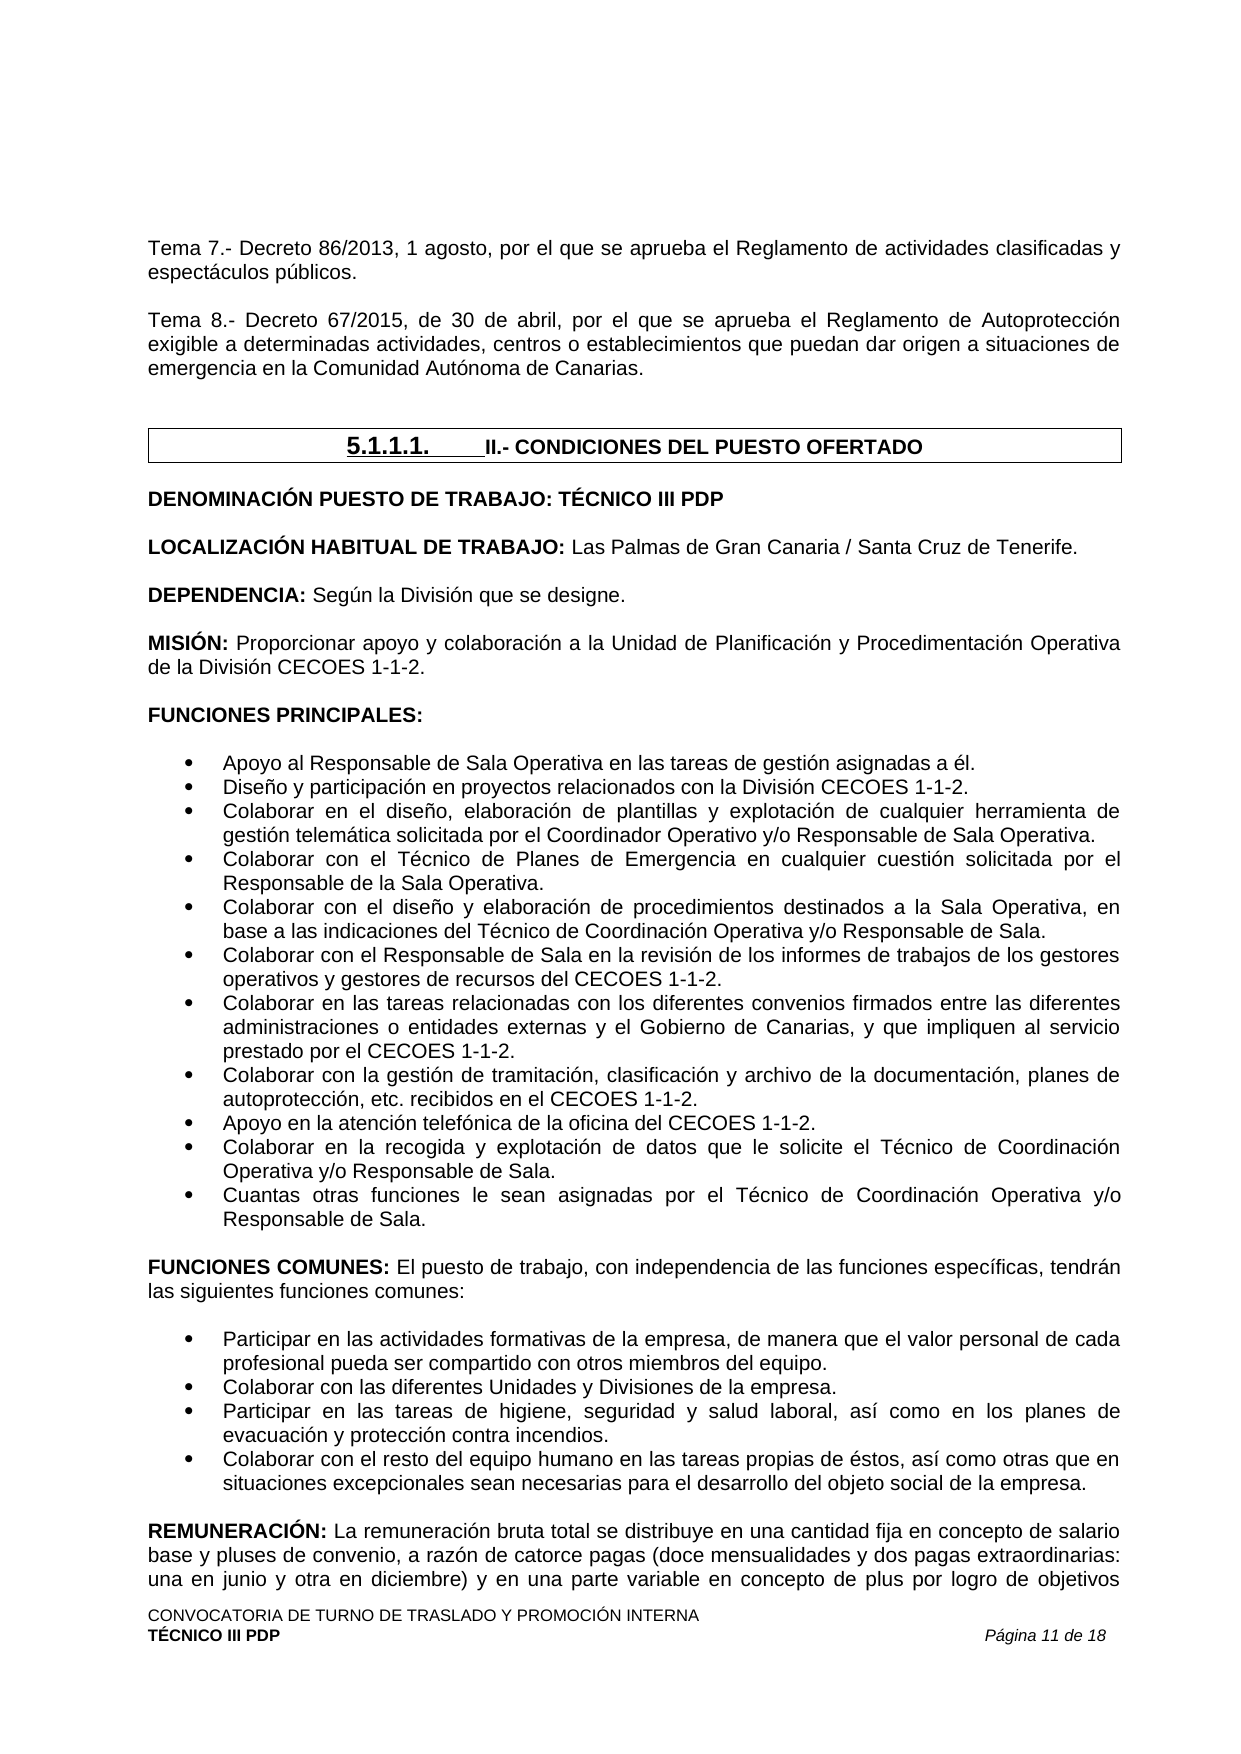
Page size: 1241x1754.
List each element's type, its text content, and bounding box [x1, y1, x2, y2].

list Participar en las tareas de higiene, seguridad y salud laboral, así como en los planes de evacuación y protección contra incendios. [185, 1399, 1122, 1447]
list Colaborar en la recogida y explotación de datos que le solicite el Técnico de Coordinación Operativa y/o Responsable de Sala. [185, 1135, 1122, 1183]
text DEPENDENCIA: Según la División que se designe. [148, 583, 1122, 607]
list Colaborar con el diseño y elaboración de procedimientos destinados a la Sala Operativa, en base a las indicaciones del Técnico de Coordinación Operativa y/o Responsable de Sala. [185, 894, 1122, 943]
list Colaborar en el diseño, elaboración de plantillas y explotación de cualquier herramienta de gestión telemática solicitada por el Coordinador Operativo y/o Responsable de Sala Operativa. [185, 798, 1122, 847]
list Colaborar en las tareas relacionadas con los diferentes convenios firmados entre las diferentes administraciones o entidades externas y el Gobierno de Canarias, y que impliquen al servicio prestado por el CECOES 1-1-2. [185, 991, 1122, 1063]
text REMUNERACIÓN: La remuneración bruta total se distribuye en una cantidad fija en concepto de salario base y pluses de convenio, a razón de catorce pagas (doce mensualidades y dos pagas extraordinarias: una en junio y otra en diciembre) y en una parte variable en concepto de plus por logro de objetivos [148, 1519, 1122, 1591]
text MISIÓN: Proporcionar apoyo y colaboración a la Unidad de Planificación y Procedimentación Operativa de la División CECOES 1-1-2. [148, 631, 1122, 678]
list Colaborar con la gestión de tramitación, clasificación y archivo de la documentación, planes de autoprotección, etc. recibidos en el CECOES 1-1-2. [185, 1063, 1122, 1111]
list Participar en las actividades formativas de la empresa, de manera que el valor personal de cada profesional pueda ser compartido con otros miembros del equipo. [185, 1327, 1122, 1374]
list Apoyo al Responsable de Sala Operativa en las tareas de gestión asignadas a él. [185, 750, 1122, 774]
list Colaborar con las diferentes Unidades y Divisiones de la empresa. [185, 1374, 1122, 1399]
list Cuantas otras funciones le sean asignadas por el Técnico de Coordinación Operativa y/o Responsable de Sala. [185, 1183, 1122, 1231]
list Colaborar con el resto del equipo humano en las tareas propias de éstos, así como otras que en situaciones excepcionales sean necesarias para el desarrollo del objeto social de la empresa. [185, 1447, 1122, 1495]
list Diseño y participación en proyectos relacionados con la División CECOES 1-1-2. [185, 774, 1122, 798]
list Colaborar con el Técnico de Planes de Emergencia en cualquier cuestión solicitada por el Responsable de la Sala Operativa. [185, 847, 1122, 894]
text Tema 8.- Decreto 67/2015, de 30 de abril, por el que se aprueba el Reglamento de Autoprotección exigible a determinadas actividades, centros o establecimientos que puedan dar origen a situaciones de emergencia en la Comunidad Autónoma de Canarias. [148, 308, 1122, 380]
subtitle II.- CONDICIONES DEL PUESTO OFERTADO [149, 429, 1121, 462]
text FUNCIONES PRINCIPALES: [148, 702, 1122, 726]
list Colaborar con el Responsable de Sala en la revisión de los informes de trabajos de los gestores operativos y gestores de recursos del CECOES 1-1-2. [185, 943, 1122, 991]
text LOCALIZACIÓN HABITUAL DE TRABAJO: Las Palmas de Gran Canaria / Santa Cruz de Tenerife. [148, 535, 1122, 559]
text Tema 7.- Decreto 86/2013, 1 agosto, por el que se aprueba el Reglamento de actividades clasificadas y espectáculos públicos. [148, 236, 1122, 284]
text FUNCIONES COMUNES: El puesto de trabajo, con independencia de las funciones específicas, tendrán las siguientes funciones comunes: [148, 1255, 1122, 1303]
list Apoyo en la atención telefónica de la oficina del CECOES 1-1-2. [185, 1111, 1122, 1135]
text DENOMINACIÓN PUESTO DE TRABAJO: TÉCNICO III PDP [148, 487, 1122, 511]
